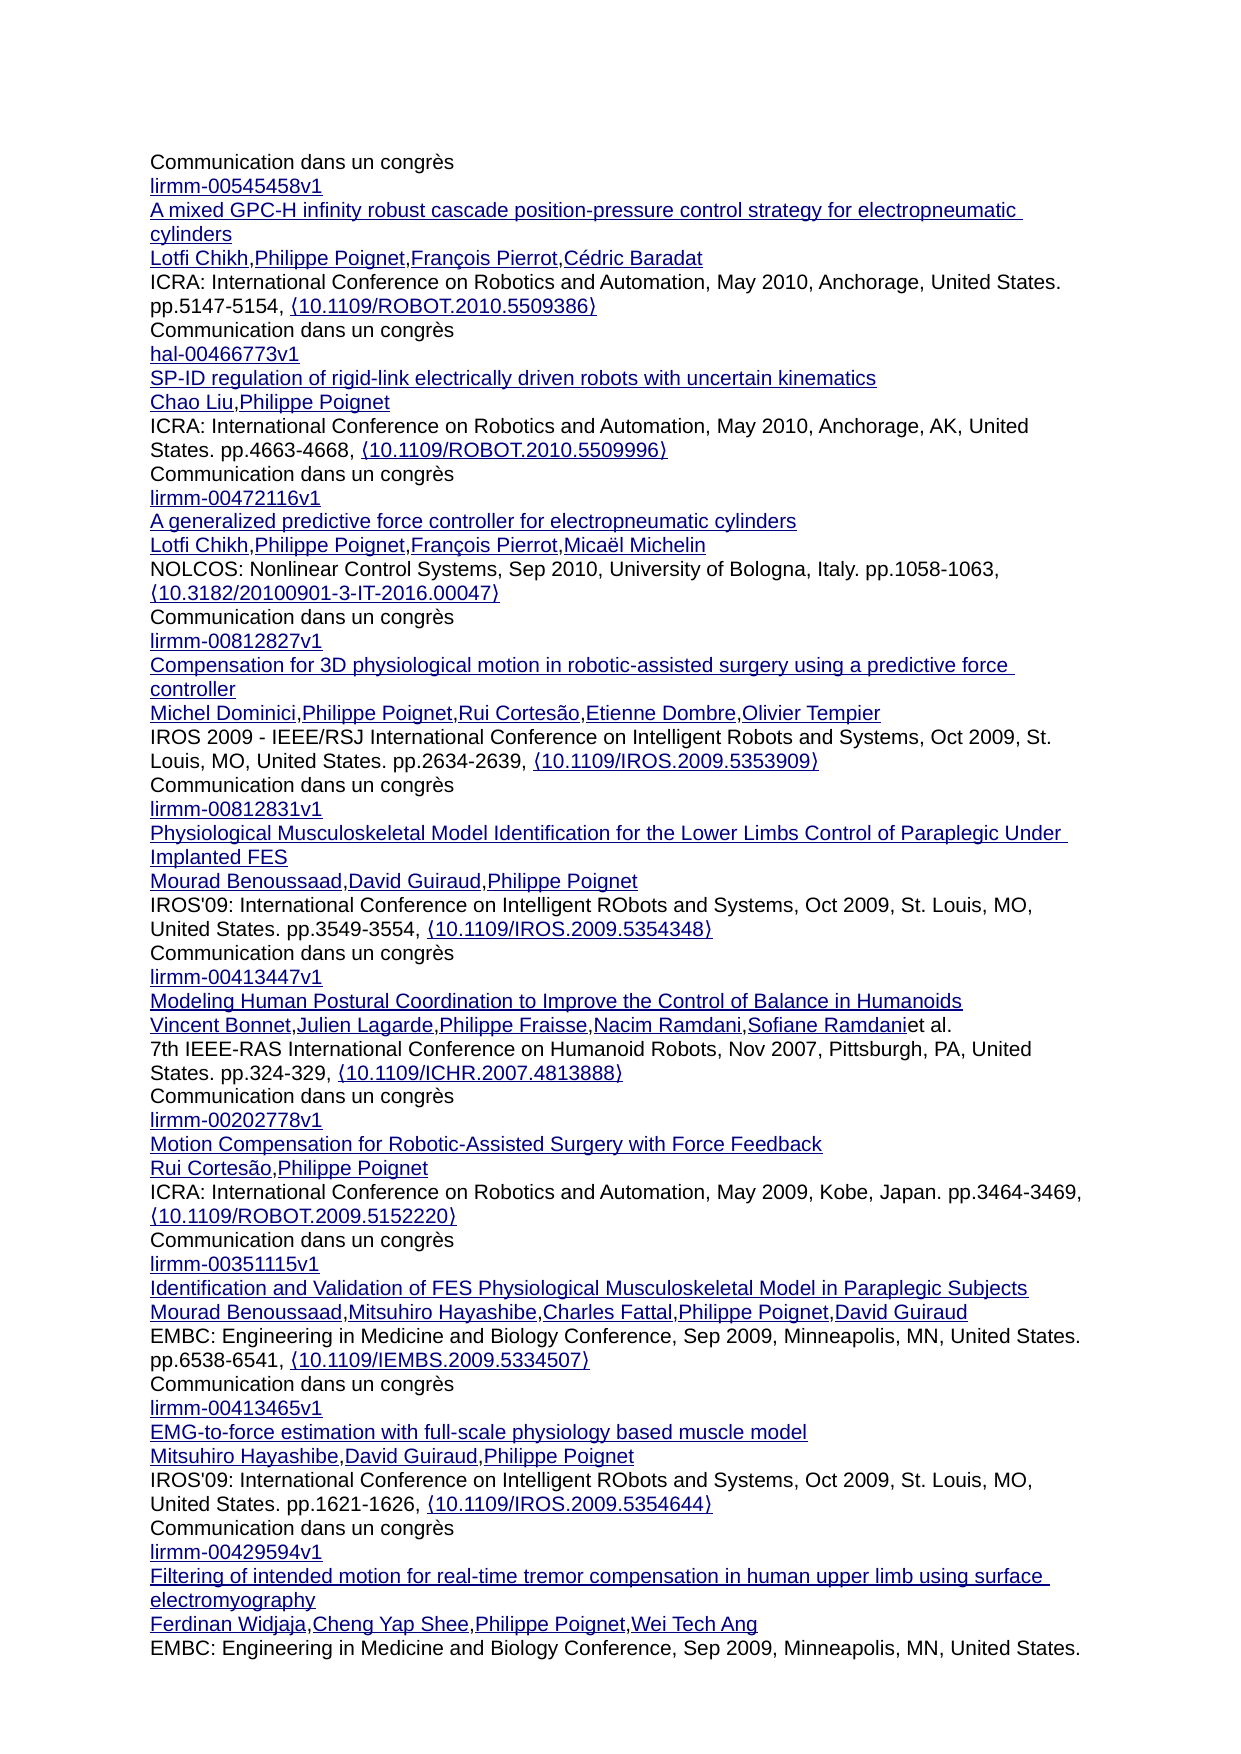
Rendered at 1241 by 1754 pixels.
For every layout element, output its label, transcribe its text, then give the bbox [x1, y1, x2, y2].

table_cell A generalized predictive force controller for electropneumatic cylinders Lotfi Chikh,Philippe Poignet,François Pierrot,Micaël Michelin NOLCOS: Nonlinear Control Systems, Sep 2010, University of Bologna, Italy. pp.1058-1063, ⟨10.3182/20100901-3-IT-2016.00047⟩ Communication dans un congrès lirmm-00812827v1 [150, 509, 1090, 653]
table_cell SP-ID regulation of rigid-link electrically driven robots with uncertain kinematics Chao Liu,Philippe Poignet ICRA: International Conference on Robotics and Automation, May 2010, Anchorage, AK, United States. pp.4663-4668, ⟨10.1109/ROBOT.2010.5509996⟩ Communication dans un congrès lirmm-00472116v1 [150, 366, 1090, 509]
table_cell Communication dans un congrès lirmm-00545458v1 [150, 150, 1090, 198]
table_cell Modeling Human Postural Coordination to Improve the Control of Balance in Humanoids Vincent Bonnet,Julien Lagarde,Philippe Fraisse,Nacim Ramdani,Sofiane Ramdaniet al. 7th IEEE-RAS International Conference on Humanoid Robots, Nov 2007, Pittsburgh, PA, United States. pp.324-329, ⟨10.1109/ICHR.2007.4813888⟩ Communication dans un congrès lirmm-00202778v1 [150, 989, 1090, 1132]
table_cell EMG-to-force estimation with full-scale physiology based muscle model Mitsuhiro Hayashibe,David Guiraud,Philippe Poignet IROS'09: International Conference on Intelligent RObots and Systems, Oct 2009, St. Louis, MO, United States. pp.1621-1626, ⟨10.1109/IROS.2009.5354644⟩ Communication dans un congrès lirmm-00429594v1 [150, 1420, 1090, 1563]
table_cell Compensation for 3D physiological motion in robotic-assisted surgery using a predictive force controller Michel Dominici,Philippe Poignet,Rui Cortesão,Etienne Dombre,Olivier Tempier IROS 2009 - IEEE/RSJ International Conference on Intelligent Robots and Systems, Oct 2009, St. Louis, MO, United States. pp.2634-2639, ⟨10.1109/IROS.2009.5353909⟩ Communication dans un congrès lirmm-00812831v1 [150, 653, 1090, 821]
table_cell A mixed GPC-H infinity robust cascade position-pressure control strategy for electropneumatic cylinders Lotfi Chikh,Philippe Poignet,François Pierrot,Cédric Baradat ICRA: International Conference on Robotics and Automation, May 2010, Anchorage, United States. pp.5147-5154, ⟨10.1109/ROBOT.2010.5509386⟩ Communication dans un congrès hal-00466773v1 [150, 198, 1090, 366]
table_cell Identification and Validation of FES Physiological Musculoskeletal Model in Paraplegic Subjects Mourad Benoussaad,Mitsuhiro Hayashibe,Charles Fattal,Philippe Poignet,David Guiraud EMBC: Engineering in Medicine and Biology Conference, Sep 2009, Minneapolis, MN, United States. pp.6538-6541, ⟨10.1109/IEMBS.2009.5334507⟩ Communication dans un congrès lirmm-00413465v1 [150, 1276, 1090, 1420]
table_cell Physiological Musculoskeletal Model Identification for the Lower Limbs Control of Paraplegic Under Implanted FES Mourad Benoussaad,David Guiraud,Philippe Poignet IROS'09: International Conference on Intelligent RObots and Systems, Oct 2009, St. Louis, MO, United States. pp.3549-3554, ⟨10.1109/IROS.2009.5354348⟩ Communication dans un congrès lirmm-00413447v1 [150, 821, 1090, 988]
table_cell Motion Compensation for Robotic-Assisted Surgery with Force Feedback Rui Cortesão,Philippe Poignet ICRA: International Conference on Robotics and Automation, May 2009, Kobe, Japan. pp.3464-3469, ⟨10.1109/ROBOT.2009.5152220⟩ Communication dans un congrès lirmm-00351115v1 [150, 1132, 1090, 1276]
table_cell Filtering of intended motion for real-time tremor compensation in human upper limb using surface electromyography Ferdinan Widjaja,Cheng Yap Shee,Philippe Poignet,Wei Tech Ang EMBC: Engineering in Medicine and Biology Conference, Sep 2009, Minneapolis, MN, United States. [150, 1564, 1090, 1659]
